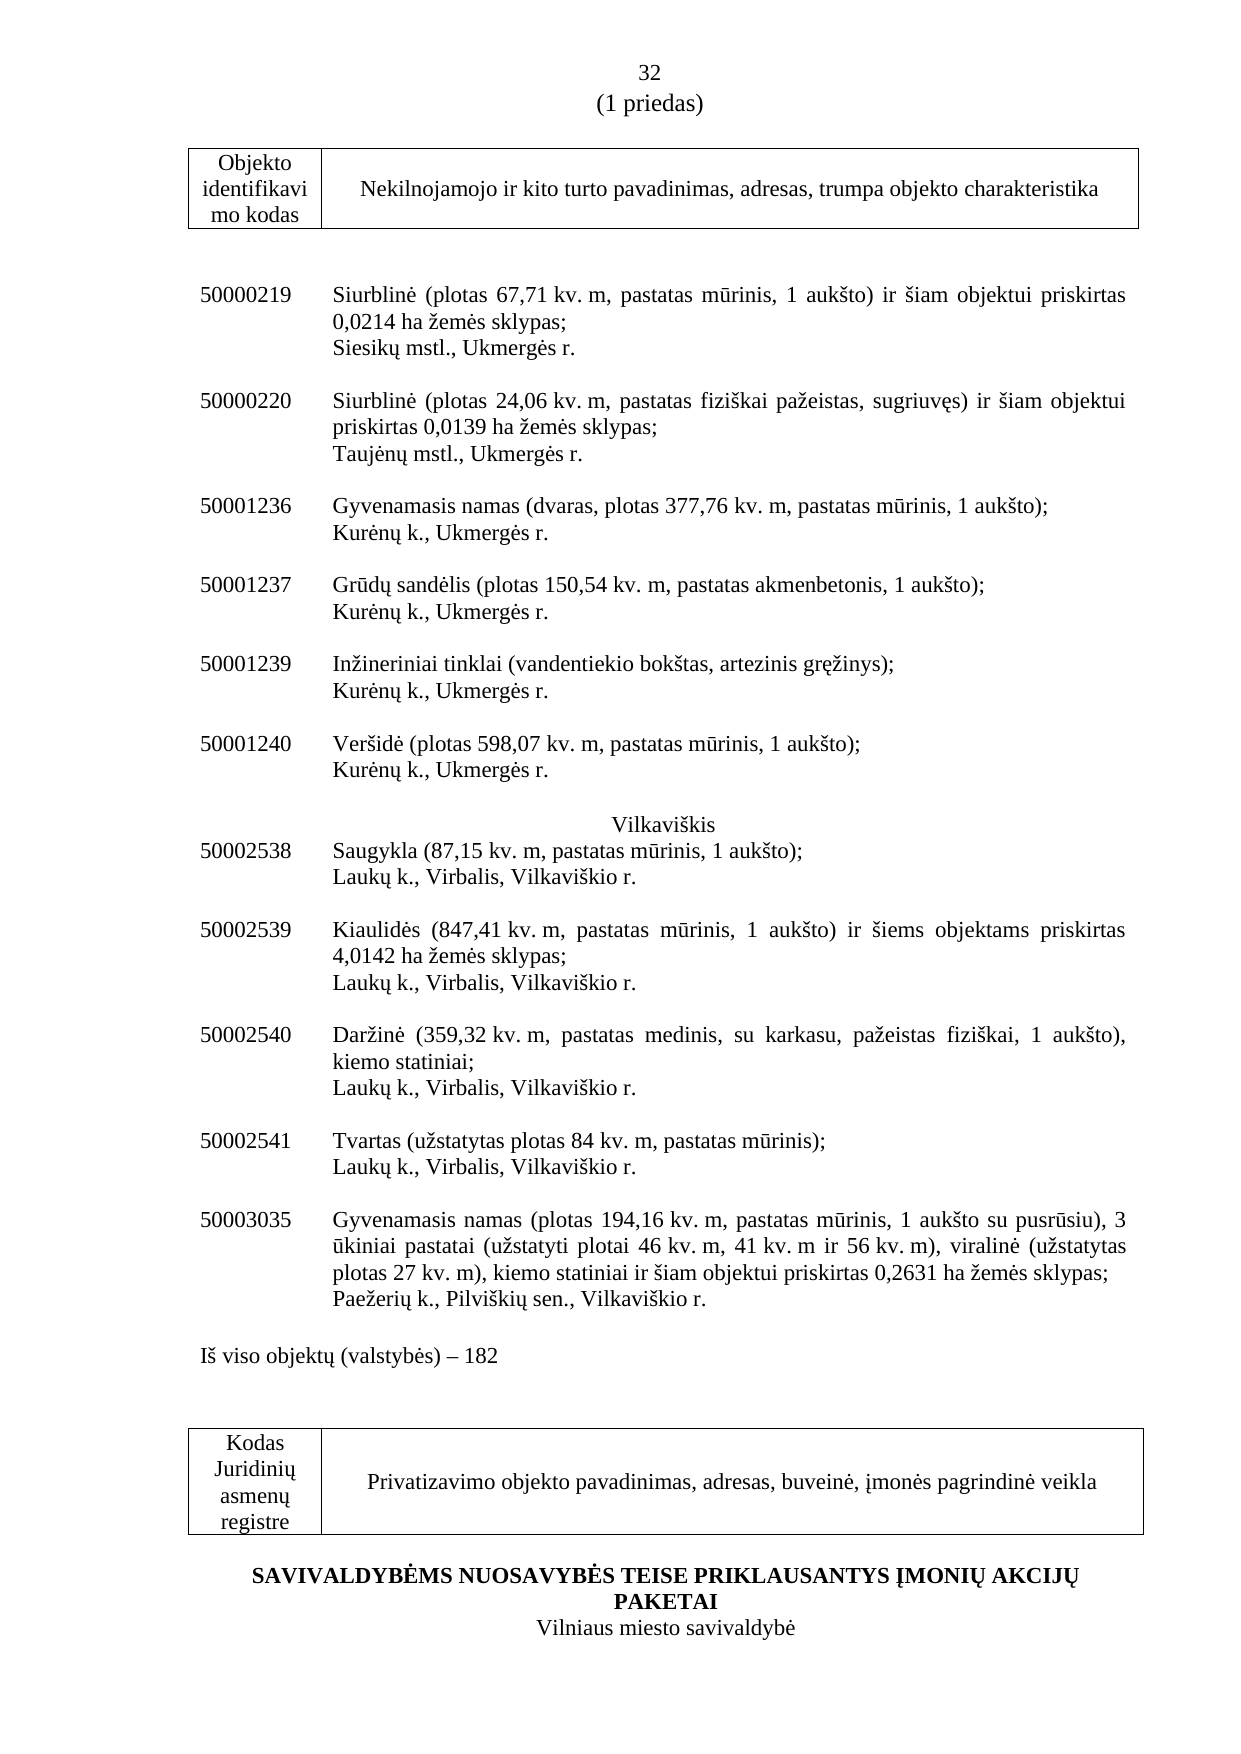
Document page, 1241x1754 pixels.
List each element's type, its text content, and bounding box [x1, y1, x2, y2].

table_cell [1138, 1311, 1143, 1338]
table_cell [1138, 545, 1143, 571]
table_cell Gyvenamasis namas (plotas 194,16 kv. m, pastatas mūrinis, 1 aukšto su pusrūsiu), 3 ūkiniai pastatai (užstatyti plotai 46 kv. m, 41 kv. m ir 56 kv. m), viralinė (užstatytas plotas 27 kv. m), kiemo statiniai ir šiam objektui priskirtas 0,2631 ha žemės sklypas; Paežerių k., Pilviškių sen., Vilkaviškio r. [321, 1206, 1138, 1311]
table_cell Iš viso objektų (valstybės) – 182 [189, 1342, 1138, 1368]
table_cell Kiaulidės (847,41 kv. m, pastatas mūrinis, 1 aukšto) ir šiems objektams priskirtas 4,0142 ha žemės sklypas; Laukų k., Virbalis, Vilkaviškio r. [321, 916, 1138, 995]
table_cell [1138, 1101, 1143, 1127]
table_cell Vilniaus miesto savivaldybė [189, 1615, 1143, 1641]
table_cell [1138, 1342, 1143, 1368]
table_cell Siurblinė (plotas 67,71 kv. m, pastatas mūrinis, 1 aukšto) ir šiam objektui priskirtas 0,0214 ha žemės sklypas; Siesikų mstl., Ukmergės r. [321, 282, 1138, 361]
table_cell [189, 624, 1138, 651]
table_cell Grūdų sandėlis (plotas 150,54 kv. m, pastatas akmenbetonis, 1 aukšto); Kurėnų k., Ukmergės r. [321, 571, 1138, 624]
table_cell [1138, 493, 1143, 545]
table_cell [189, 995, 1138, 1022]
table_cell [1138, 703, 1143, 729]
table_cell 50000220 [189, 387, 321, 466]
table_cell Veršidė (plotas 598,07 kv. m, pastatas mūrinis, 1 aukšto); Kurėnų k., Ukmergės r. [321, 730, 1138, 782]
table_cell 50001239 [189, 651, 321, 703]
table_cell [1138, 890, 1143, 916]
table_cell 50002541 [189, 1127, 321, 1180]
table_cell [189, 1535, 1143, 1562]
table_cell 50001236 [189, 493, 321, 545]
table_header Nekilnojamojo ir kito turto pavadinimas, adresas, trumpa objekto charakteristika [322, 149, 1138, 228]
table_cell [1138, 624, 1143, 651]
table_header Kodas Juridinių asmenų registre [189, 1429, 321, 1534]
table_cell [189, 703, 1138, 729]
table_cell [1138, 1180, 1143, 1206]
table_cell [189, 361, 1138, 387]
table_cell [1138, 995, 1143, 1022]
table_cell 50002539 [189, 916, 321, 995]
table_cell 50000219 [189, 282, 321, 361]
table_cell Daržinė (359,32 kv. m, pastatas medinis, su karkasu, pažeistas fiziškai, 1 aukšto), kiemo statiniai; Laukų k., Virbalis, Vilkaviškio r. [321, 1022, 1138, 1101]
table_cell [1138, 1206, 1143, 1311]
table_cell [189, 782, 1138, 809]
table_cell Tvartas (užstatytas plotas 84 kv. m, pastatas mūrinis); Laukų k., Virbalis, Vilkaviškio r. [321, 1127, 1138, 1180]
table_cell [1138, 387, 1143, 466]
table_header [1139, 148, 1143, 228]
table_cell [1138, 651, 1143, 703]
table_cell [1138, 811, 1143, 837]
table_cell 50001237 [189, 571, 321, 624]
table_cell Inžineriniai tinklai (vandentiekio bokštas, artezinis gręžinys); Kurėnų k., Ukmergės r. [321, 651, 1138, 703]
table_header Objekto identifikavimo kodas [189, 149, 321, 228]
table_cell SAVIVALDYBĖMS NUOSAVYBĖS TEISE PRIKLAUSANTYS ĮMONIŲ AKCIJŲ PAKETAI [189, 1562, 1143, 1614]
table_cell [189, 466, 1138, 492]
table_cell [189, 255, 1138, 282]
table_cell 50002540 [189, 1022, 321, 1101]
table_cell [189, 228, 1143, 255]
table_cell [1138, 255, 1143, 282]
table_cell [1138, 1022, 1143, 1101]
table_cell [1138, 466, 1143, 492]
table_cell Gyvenamasis namas (dvaras, plotas 377,76 kv. m, pastatas mūrinis, 1 aukšto); Kurėnų k., Ukmergės r. [321, 493, 1138, 545]
table_cell [1138, 1127, 1143, 1180]
table_cell [1138, 837, 1143, 890]
table_cell [1138, 571, 1143, 624]
table_cell Siurblinė (plotas 24,06 kv. m, pastatas fiziškai pažeistas, sugriuvęs) ir šiam objektui priskirtas 0,0139 ha žemės sklypas; Taujėnų mstl., Ukmergės r. [321, 387, 1138, 466]
table_cell 50002538 [189, 837, 321, 890]
table_cell [1138, 916, 1143, 995]
table_cell [189, 1180, 1138, 1206]
table_cell [189, 545, 1138, 571]
table_cell 50001240 [189, 730, 321, 782]
table_cell [1138, 730, 1143, 782]
table_cell [1138, 782, 1143, 809]
table_cell [189, 1311, 1138, 1338]
table_cell [189, 1101, 1138, 1127]
table_cell Vilkaviškis [189, 811, 1138, 837]
table_cell [189, 890, 1138, 916]
table_cell [1138, 282, 1143, 361]
table_header Privatizavimo objekto pavadinimas, adresas, buveinė, įmonės pagrindinė veikla [322, 1429, 1143, 1534]
table_cell [1138, 361, 1143, 387]
table_cell 50003035 [189, 1206, 321, 1311]
table_cell Saugykla (87,15 kv. m, pastatas mūrinis, 1 aukšto); Laukų k., Virbalis, Vilkaviškio r. [321, 837, 1138, 890]
